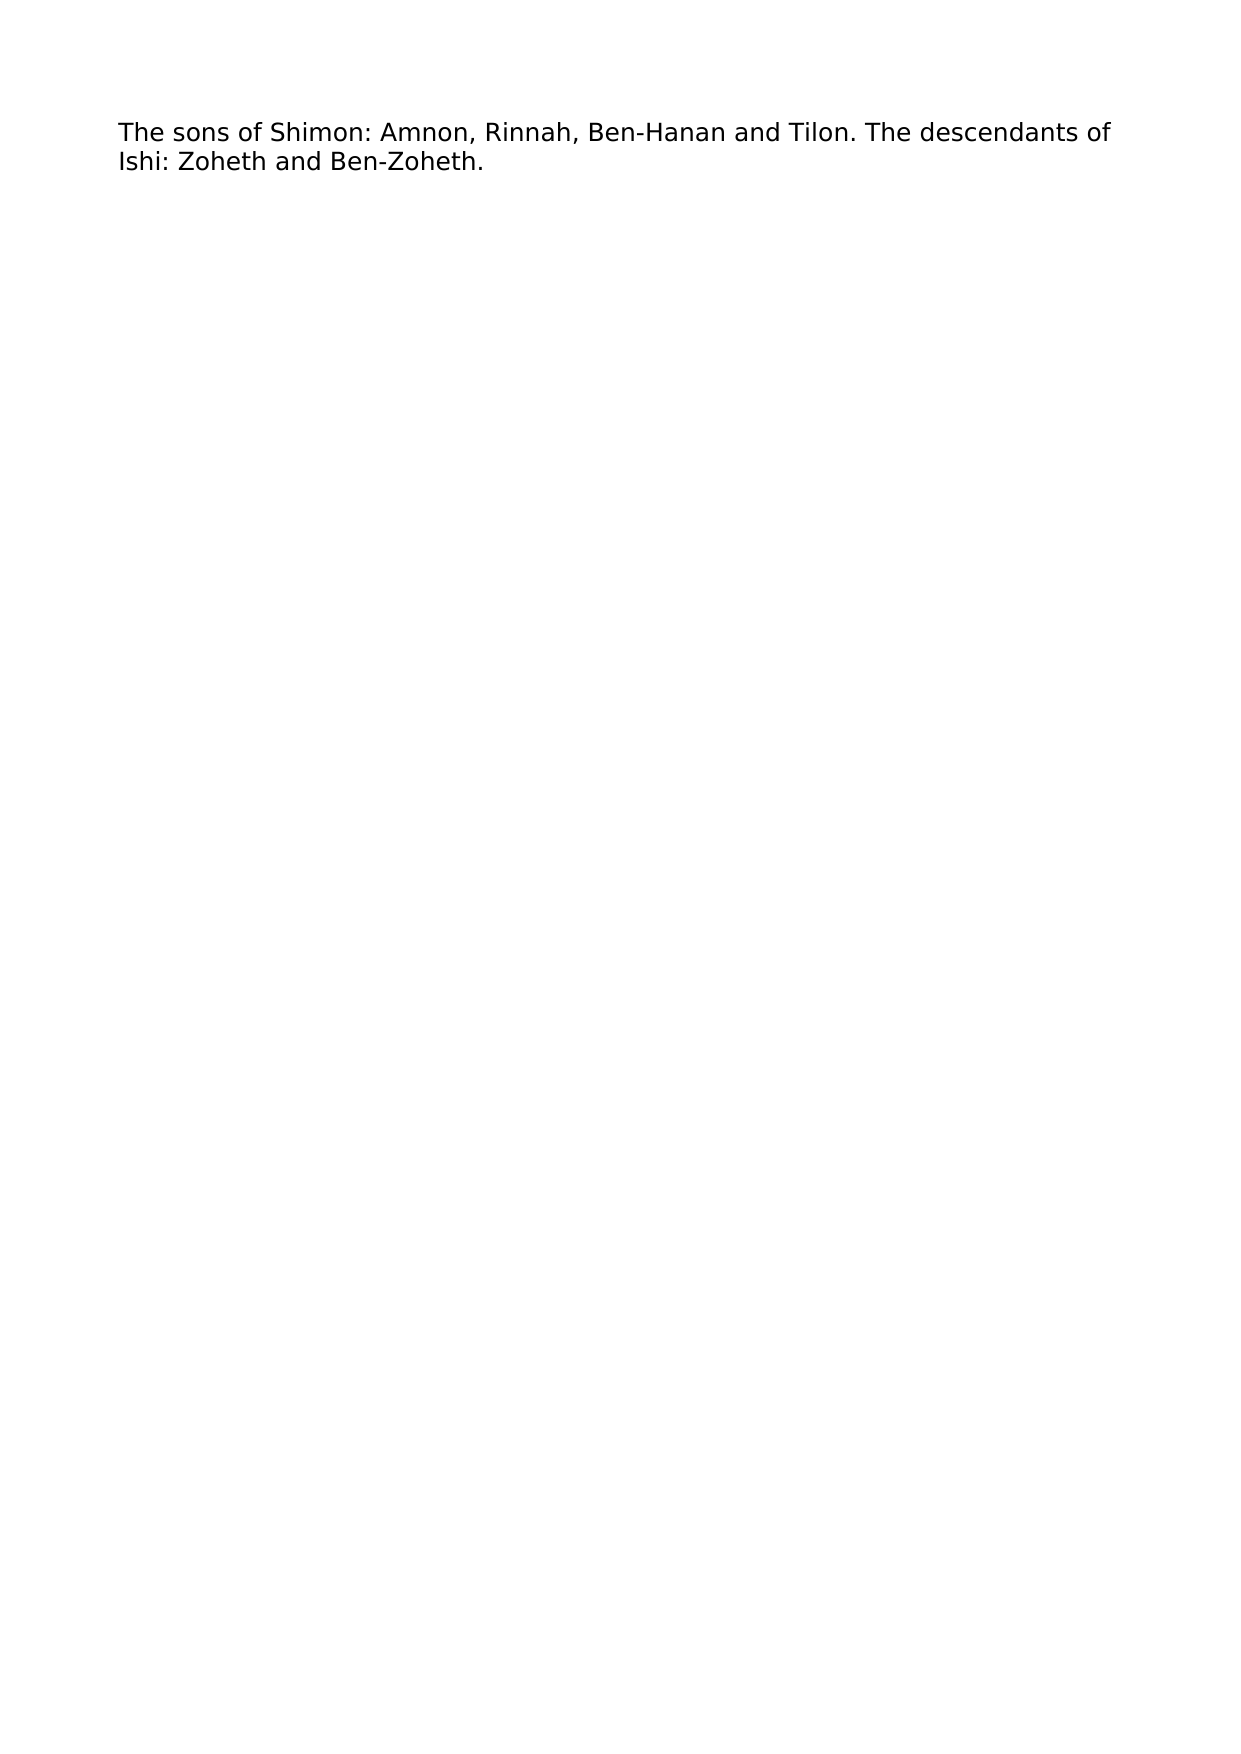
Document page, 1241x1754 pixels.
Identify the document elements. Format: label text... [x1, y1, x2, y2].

text The sons of Shimon: Amnon, Rinnah, Ben-Hanan and Tilon. The descendants of Ishi: Zoheth and Ben-Zoheth. [118, 118, 1122, 176]
